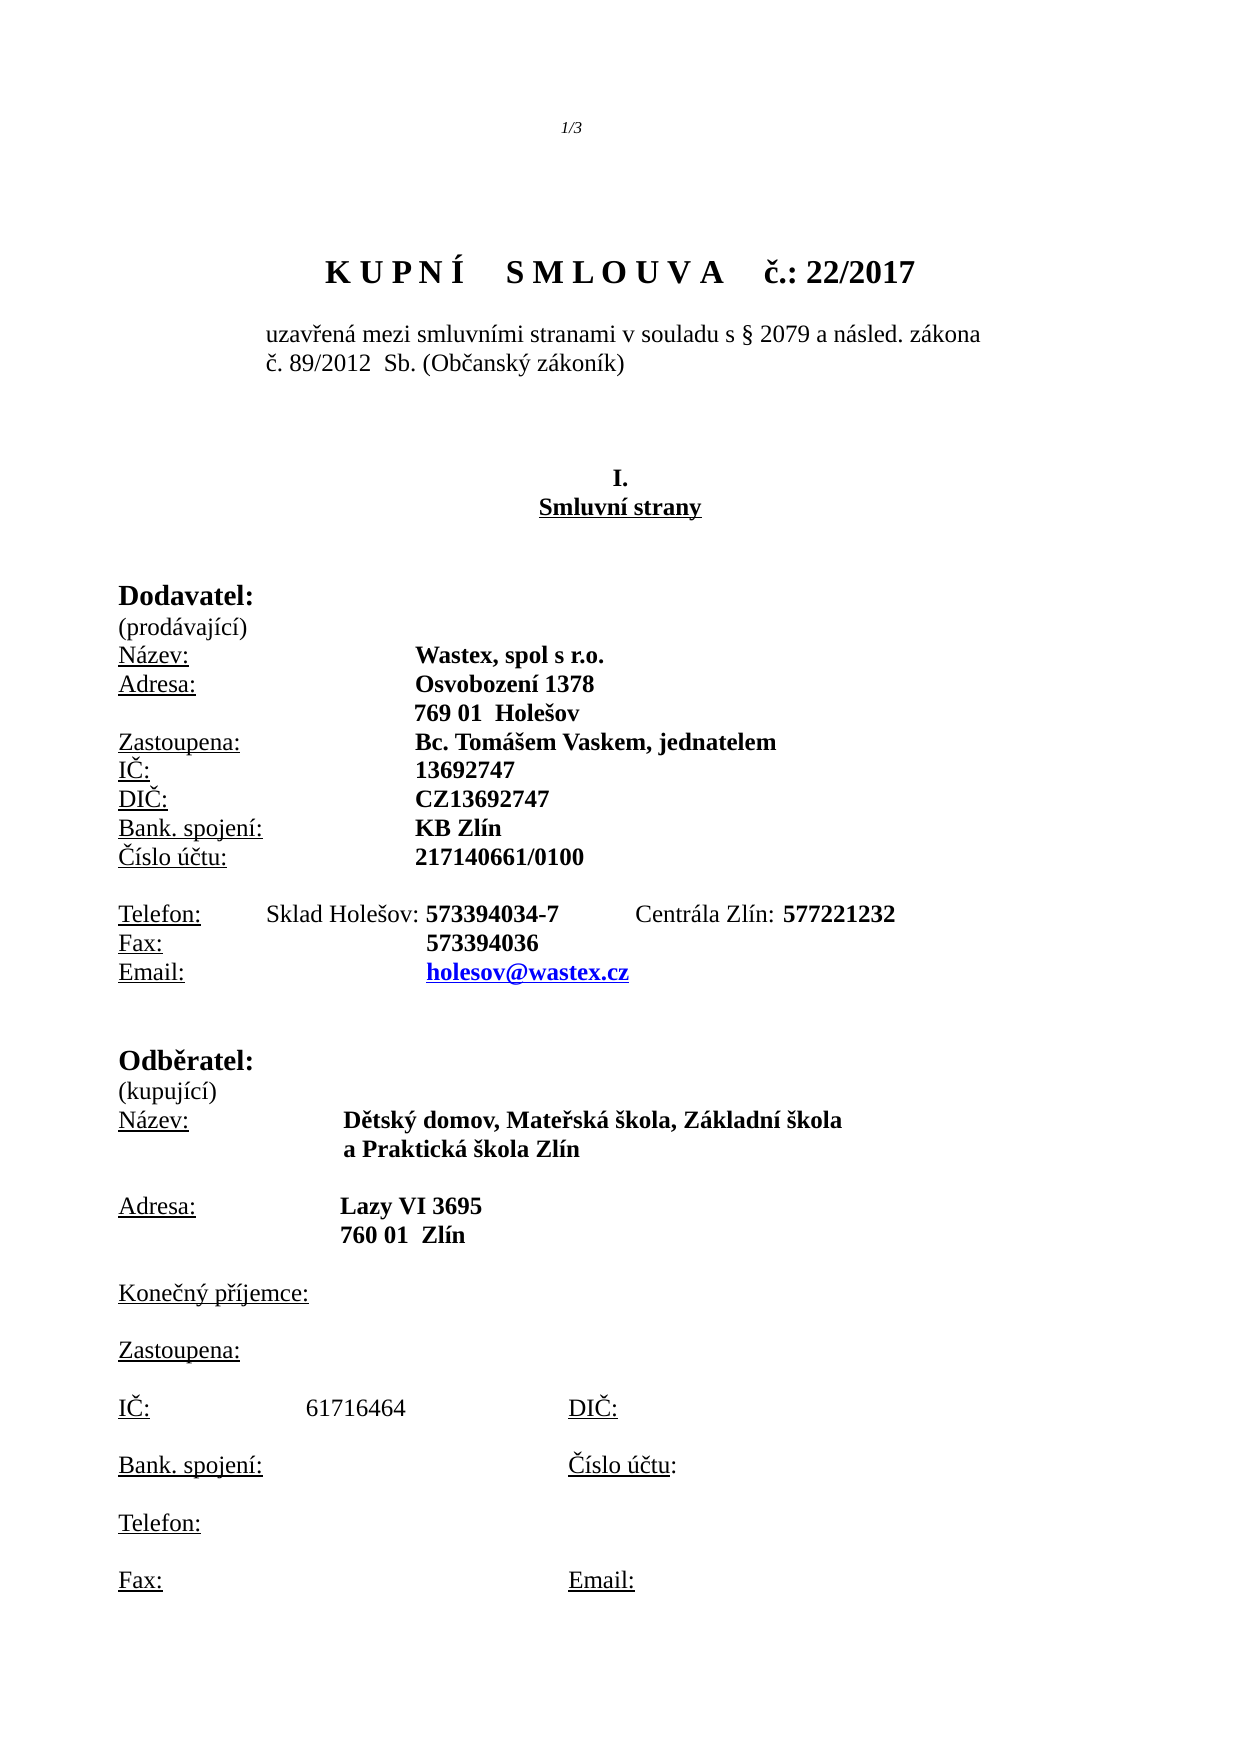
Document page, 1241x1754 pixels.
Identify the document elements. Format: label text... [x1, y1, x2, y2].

text Telefon: [118, 1508, 1122, 1536]
text Bank. spojení: KB Zlín [118, 813, 1122, 842]
text 760 01 Zlín [118, 1220, 1122, 1249]
text uzavřená mezi smluvními stranami v souladu s § 2079 a násled. zákona [266, 319, 1122, 348]
text DIČ: CZ13692747 [118, 784, 1122, 813]
text Telefon: Sklad Holešov: 573394034-7 Centrála Zlín: 577221232 [118, 899, 1122, 928]
text IČ: 61716464 DIČ: [118, 1393, 1122, 1421]
text Adresa: Lazy VI 3695 [118, 1191, 1122, 1220]
text 769 01 Holešov [118, 698, 1122, 727]
text Email: holesov@wastex.cz [118, 957, 1122, 985]
text (prodávající) [118, 612, 1122, 640]
text Odběratel: [118, 1043, 1122, 1076]
text Adresa: Osvobození 1378 [118, 669, 1122, 698]
text Bank. spojení: Číslo účtu: [118, 1450, 1122, 1479]
text I. [118, 463, 1122, 492]
text Zastoupena: [118, 1335, 1122, 1364]
text IČ: 13692747 [118, 755, 1122, 784]
text Název: Wastex, spol s r.o. [118, 640, 1122, 669]
text K U P N Í S M L O U V A č.: 22/2017 [118, 252, 1122, 291]
text Číslo účtu: 217140661/0100 [118, 842, 1122, 870]
text a Praktická škola Zlín [118, 1134, 1122, 1163]
text (kupující) [118, 1076, 1122, 1105]
text Fax: 573394036 [118, 928, 1122, 957]
text Konečný příjemce: [118, 1278, 1122, 1306]
text Dodavatel: [118, 578, 1122, 612]
text č. 89/2012 Sb. (Občanský zákoník) [266, 348, 1122, 377]
text Název: Dětský domov, Mateřská škola, Základní škola [118, 1105, 1122, 1134]
text Fax: Email: [118, 1565, 1122, 1594]
text Zastoupena: Bc. Tomášem Vaskem, jednatelem [118, 727, 1122, 755]
subtitle Smluvní strany [118, 492, 1122, 521]
text 1/3 [488, 118, 1122, 137]
